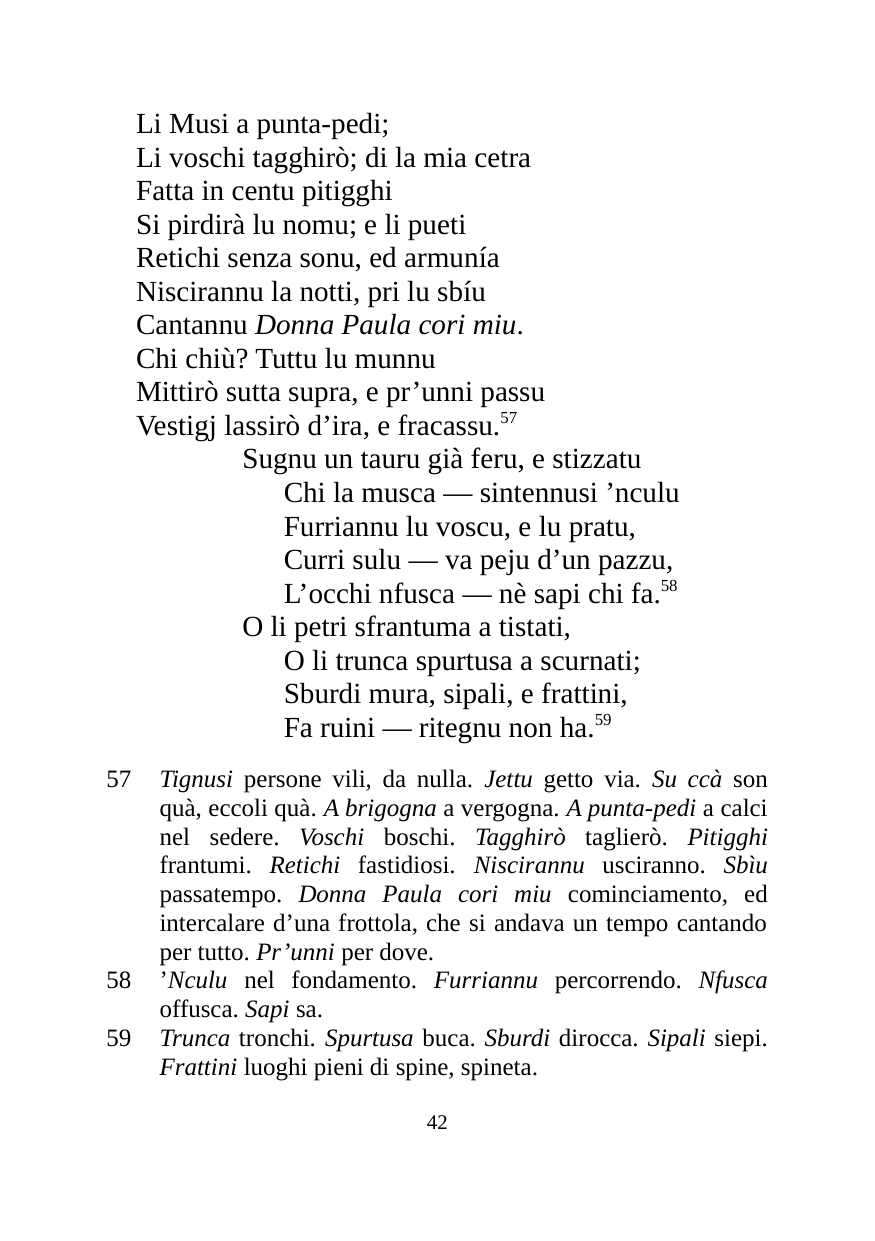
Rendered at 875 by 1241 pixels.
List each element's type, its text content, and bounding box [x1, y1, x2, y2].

text Li Musi a punta-pedi; Li voschi tagghirò; di la mia cetra Fatta in centu pitigghi Si pirdirà lu nomu; e li pueti Retichi senza sonu, ed armunía Niscirannu la notti, pri lu sbíu Cantannu Donna Paula cori miu. Chi chiù? Tuttu lu munnu Mittirò sutta supra, e pr’unni passu Vestigj lassirò d’ira, e fracassu. [106, 106, 768, 442]
text O li petri sfrantuma a tistati, O li trunca spurtusa a scurnati; Sburdi mura, sipali, e frattini, Fa ruini — ritegnu non ha. [242, 609, 768, 743]
text ’Nculu nel fondamento. Furriannu percorrendo. Nfusca offusca. Sapi sa. [106, 965, 768, 1023]
text Trunca tronchi. Spurtusa buca. Sburdi dirocca. Sipali siepi. Frattini luoghi pieni di spine, spineta. [106, 1023, 768, 1080]
text Sugnu un tauru già feru, e stizzatu Chi la musca — sintennusi ’nculu Furriannu lu voscu, e lu pratu, Curri sulu — va peju d’un pazzu, L’occhi nfusca — nè sapi chi fa. [242, 442, 768, 609]
text Tignusi persone vili, da nulla. Jettu getto via. Su ccà son quà, eccoli quà. A brigogna a vergogna. A punta-pedi a calci nel sedere. Voschi boschi. Tagghirò taglierò. Pitigghi frantumi. Retichi fastidiosi. Niscirannu usciranno. Sbìu passatempo. Donna Paula cori miu cominciamento, ed intercalare d’una frottola, che si andava un tempo cantando per tutto. Pr’unni per dove. [106, 764, 768, 965]
